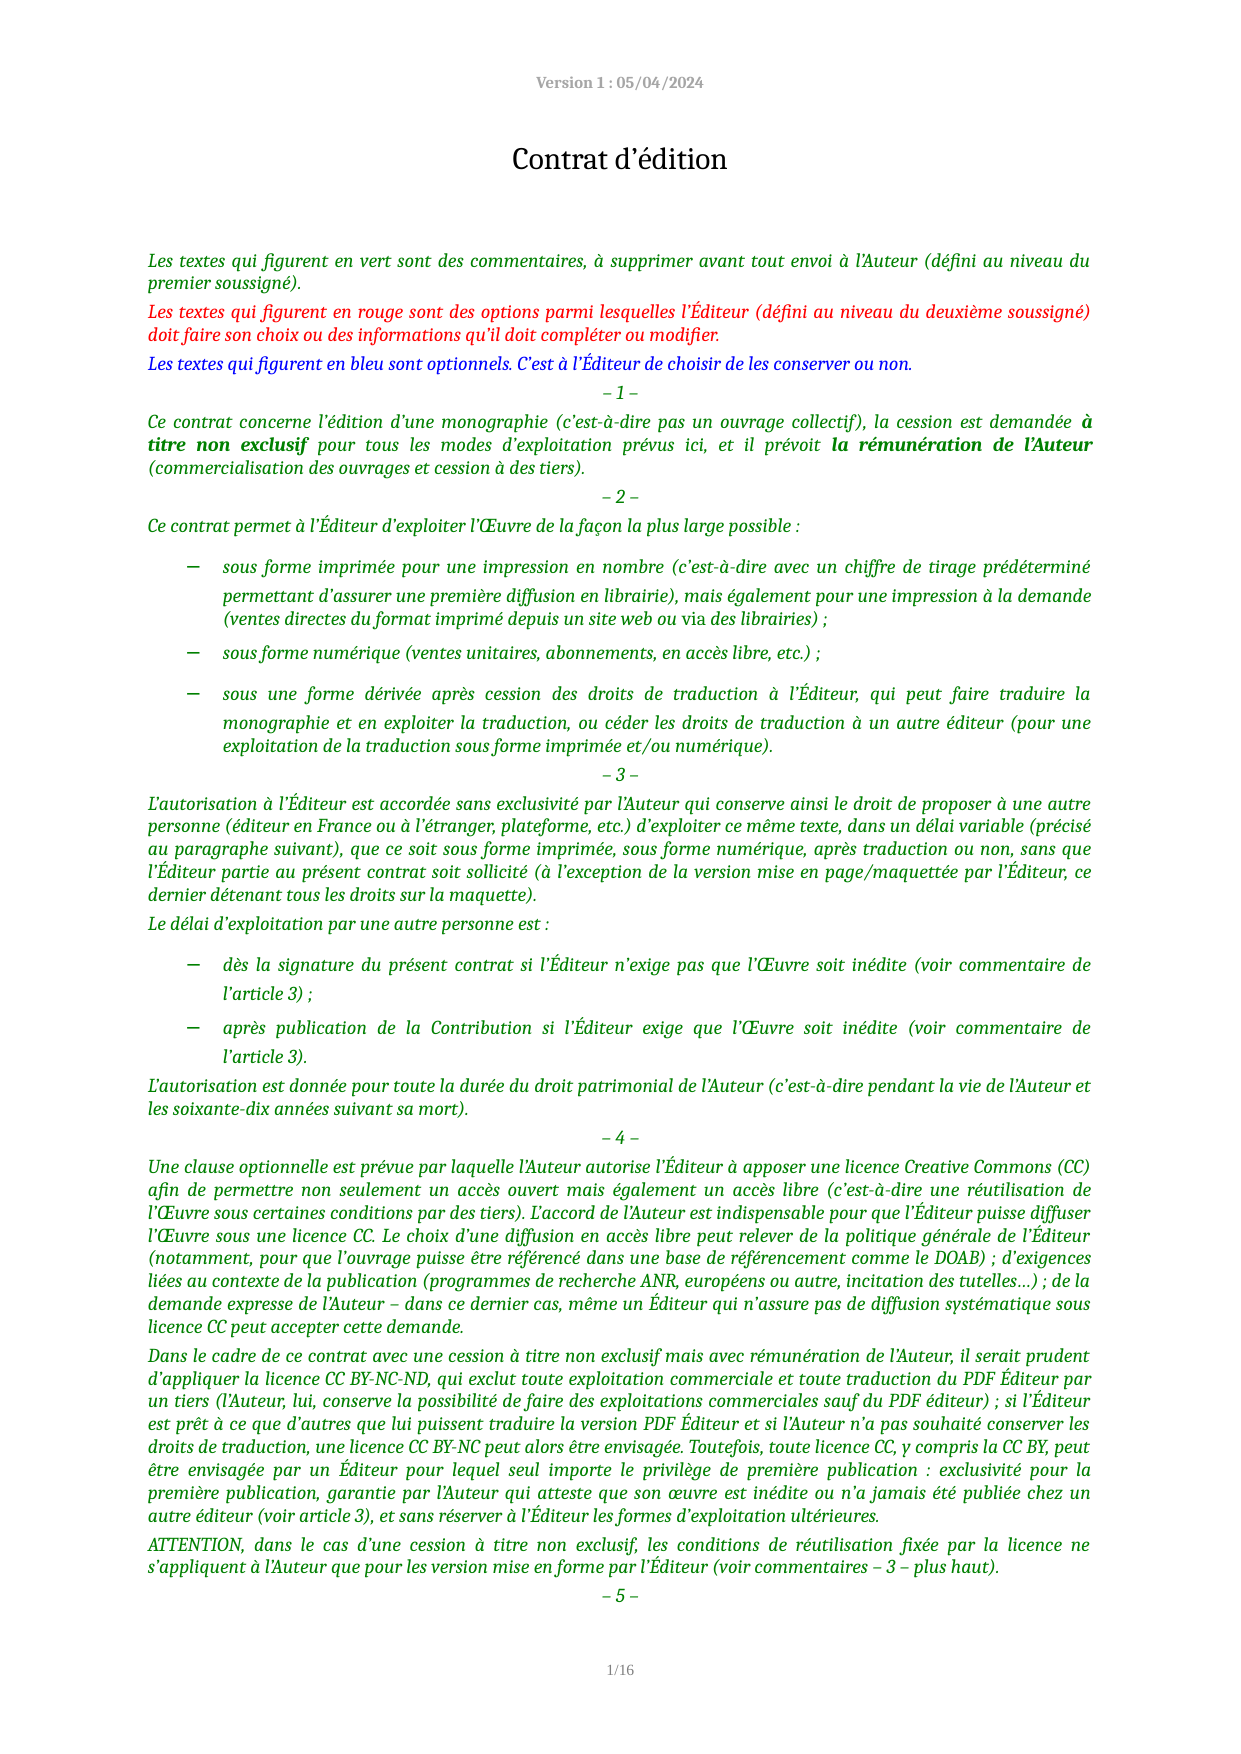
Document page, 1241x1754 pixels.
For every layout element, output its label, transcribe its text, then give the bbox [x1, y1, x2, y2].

text Les textes qui figurent en bleu sont optionnels. C’est à l’Éditeur de choisir de les conserver ou non. [148, 353, 1092, 376]
list après publication de la Contribution si l’Éditeur exige que l’Œuvre soit inédite (voir commentaire de l’article 3). [185, 1005, 1092, 1068]
list dès la signature du présent contrat si l’Éditeur n’exige pas que l’Œuvre soit inédite (voir commentaire de l’article 3) ; [185, 942, 1092, 1005]
text Une clause optionnelle est prévue par laquelle l’Auteur autorise l’Éditeur à apposer une licence Creative Commons (CC) afin de permettre non seulement un accès ouvert mais également un accès libre (c’est-à-dire une réutilisation de l’Œuvre sous certaines conditions par des tiers). L’accord de l’Auteur est indispensable pour que l’Éditeur puisse diffuser l’Œuvre sous une licence CC. Le choix d’une diffusion en accès libre peut relever de la politique générale de l’Éditeur (notamment, pour que l’ouvrage puisse être référencé dans une base de référencement comme le DOAB) ; d’exigences liées au contexte de la publication (programmes de recherche ANR, européens ou autre, incitation des tutelles…) ; de la demande expresse de l’Auteur – dans ce dernier cas, même un Éditeur qui n’assure pas de diffusion systématique sous licence CC peut accepter cette demande. [148, 1156, 1092, 1338]
list sous forme imprimée pour une impression en nombre (c’est-à-dire avec un chiffre de tirage prédéterminé permettant d’assurer une première diffusion en librairie), mais également pour une impression à la demande (ventes directes du format imprimé depuis un site web ou via des librairies) ; [185, 544, 1092, 630]
text Les textes qui figurent en rouge sont des options parmi lesquelles l’Éditeur (défini au niveau du deuxième soussigné) doit faire son choix ou des informations qu’il doit compléter ou modifier. [148, 301, 1092, 347]
text Dans le cadre de ce contrat avec une cession à titre non exclusif mais avec rémunération de l’Auteur, il serait prudent d’appliquer la licence CC BY-NC-ND, qui exclut toute exploitation commerciale et toute traduction du PDF Éditeur par un tiers (l’Auteur, lui, conserve la possibilité de faire des exploitations commerciales sauf du PDF éditeur) ; si l’Éditeur est prêt à ce que d’autres que lui puissent traduire la version PDF Éditeur et si l’Auteur n’a pas souhaité conserver les droits de traduction, une licence CC BY-NC peut alors être envisagée. Toutefois, toute licence CC, y compris la CC BY, peut être envisagée par un Éditeur pour lequel seul importe le privilège de première publication : exclusivité pour la première publication, garantie par l’Auteur qui atteste que son œuvre est inédite ou n’a jamais été publiée chez un autre éditeur (voir article 3), et sans réserver à l’Éditeur les formes d’exploitation ultérieures. [148, 1344, 1092, 1527]
text – 4 – [148, 1127, 1092, 1149]
text Ce contrat concerne l’édition d’une monographie (c’est-à-dire pas un ouvrage collectif), la cession est demandée à titre non exclusif pour tous les modes d’exploitation prévus ici, et il prévoit la rémunération de l’Auteur (commercialisation des ouvrages et cession à des tiers). [148, 411, 1092, 479]
text ATTENTION, dans le cas d’une cession à titre non exclusif, les conditions de réutilisation fixée par la licence ne s’appliquent à l’Auteur que pour les version mise en forme par l’Éditeur (voir commentaires – 3 – plus haut). [148, 1533, 1092, 1579]
text – 5 – [148, 1585, 1092, 1608]
text – 3 – [148, 763, 1092, 786]
list sous forme numérique (ventes unitaires, abonnements, en accès libre, etc.) ; [185, 630, 1092, 671]
text L’autorisation est donnée pour toute la durée du droit patrimonial de l’Auteur (c’est-à-dire pendant la vie de l’Auteur et les soixante-dix années suivant sa mort). [148, 1075, 1092, 1120]
text – 2 – [148, 486, 1092, 508]
list sous une forme dérivée après cession des droits de traduction à l’Éditeur, qui peut faire traduire la monographie et en exploiter la traduction, ou céder les droits de traduction à un autre éditeur (pour une exploitation de la traduction sous forme imprimée et/ou numérique). [185, 671, 1092, 757]
text Le délai d’exploitation par une autre personne est : [148, 913, 1092, 935]
text Les textes qui figurent en vert sont des commentaires, à supprimer avant tout envoi à l’Auteur (défini au niveau du premier soussigné). [148, 249, 1092, 295]
text L’autorisation à l’Éditeur est accordée sans exclusivité par l’Auteur qui conserve ainsi le droit de proposer à une autre personne (éditeur en France ou à l’étranger, plateforme, etc.) d’exploiter ce même texte, dans un délai variable (précisé au paragraphe suivant), que ce soit sous forme imprimée, sous forme numérique, après traduction ou non, sans que l’Éditeur partie au présent contrat soit sollicité (à l’exception de la version mise en page/maquettée par l’Éditeur, ce dernier détenant tous les droits sur la maquette). [148, 792, 1092, 906]
title Contrat d’édition [148, 141, 1092, 176]
text – 1 – [148, 382, 1092, 405]
text Ce contrat permet à l’Éditeur d’exploiter l’Œuvre de la façon la plus large possible : [148, 515, 1092, 538]
